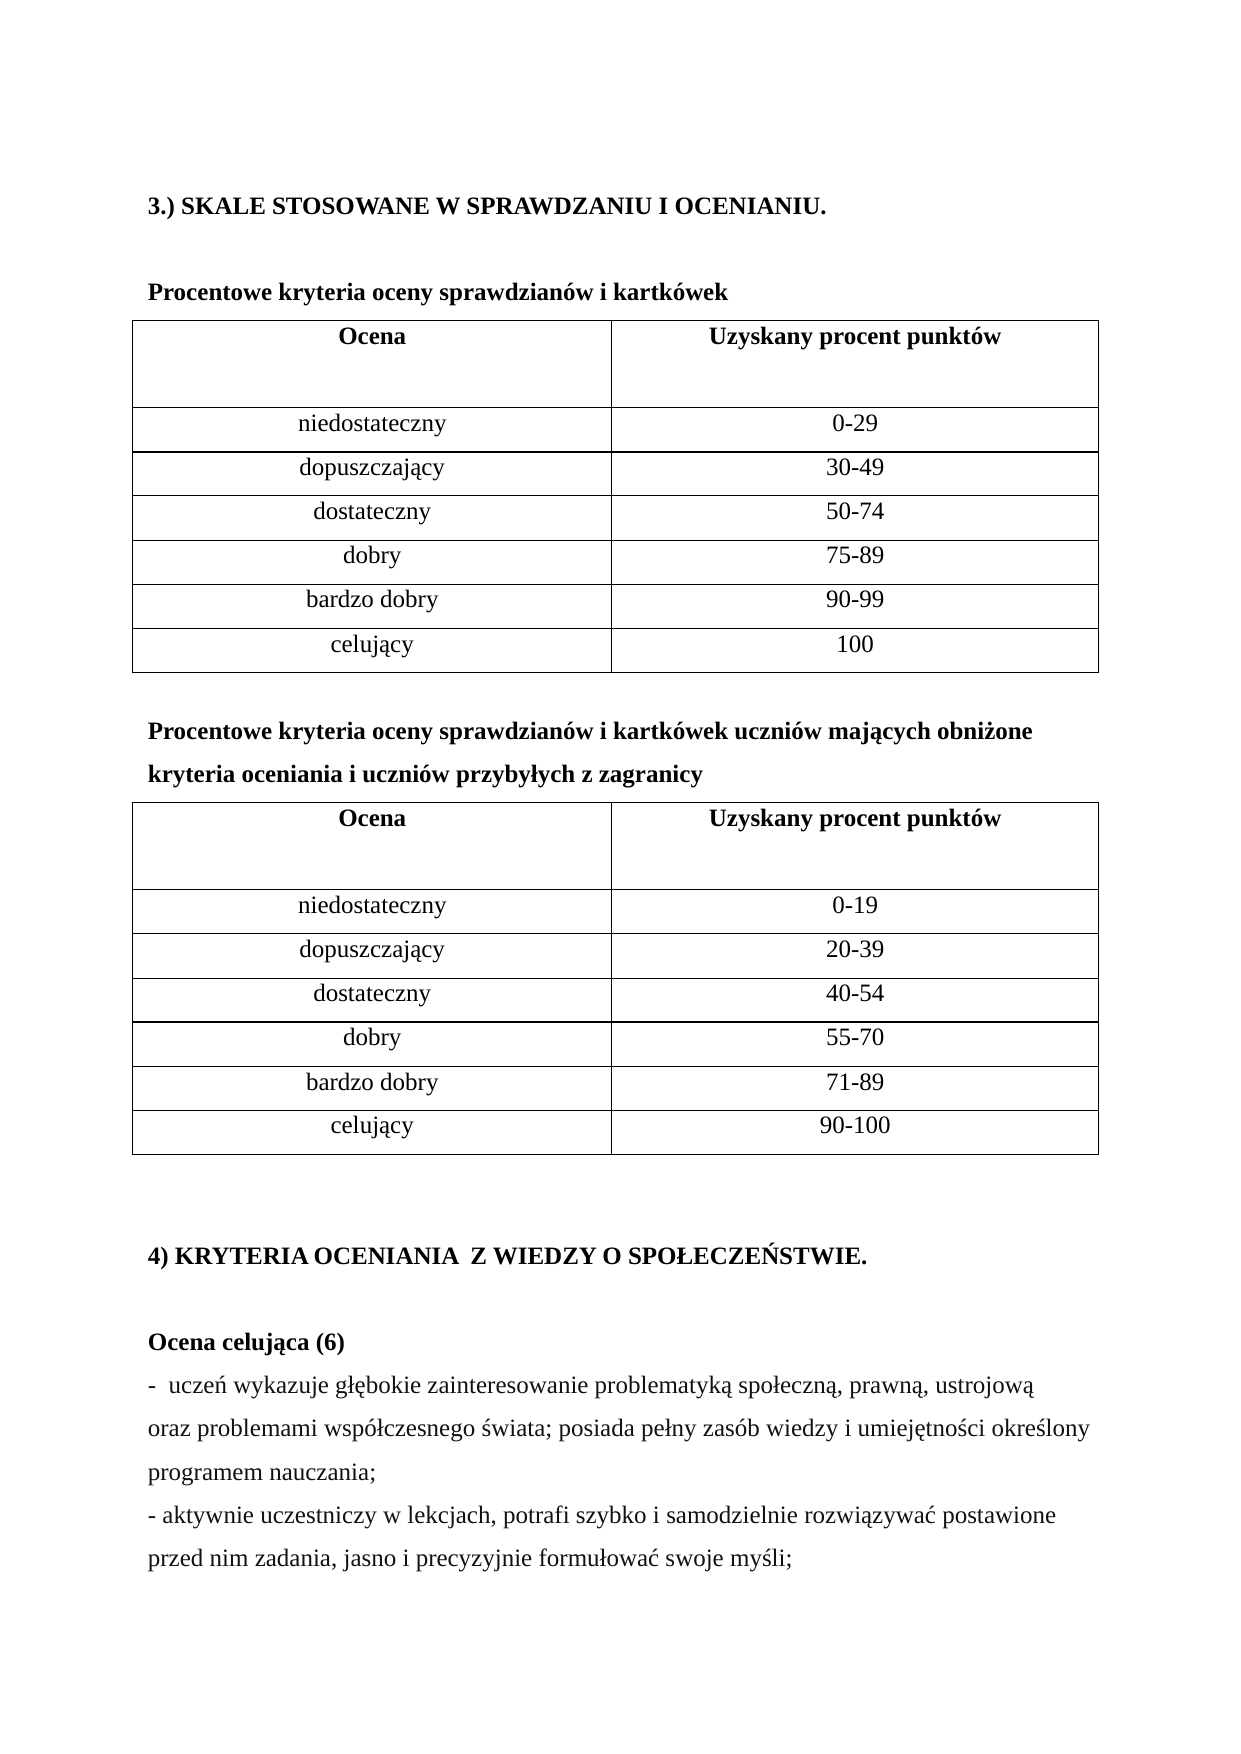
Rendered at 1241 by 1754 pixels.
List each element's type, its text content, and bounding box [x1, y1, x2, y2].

table_cell 30-49 [612, 453, 1098, 495]
text Ocena celująca (6) [148, 1327, 1093, 1356]
table_cell 100 [612, 629, 1098, 672]
table_cell dopuszczający [133, 453, 611, 495]
text 3.) SKALE STOSOWANE W SPRAWDZANIU I OCENIANIU. [148, 191, 1093, 219]
table_cell dobry [133, 1023, 611, 1066]
table_cell 20-39 [612, 934, 1098, 977]
table_cell dostateczny [133, 496, 611, 539]
text 4) KRYTERIA OCENIANIA Z WIEDZY O SPOŁECZEŃSTWIE. [148, 1241, 1093, 1270]
table_header Ocena [133, 803, 611, 889]
table_cell 90-99 [612, 585, 1098, 628]
table_header Ocena [133, 321, 611, 407]
table_cell bardzo dobry [133, 585, 611, 628]
table_cell 40-54 [612, 979, 1098, 1021]
table_cell 71-89 [612, 1067, 1098, 1109]
table_cell 55-70 [612, 1023, 1098, 1066]
table_header Uzyskany procent punktów [612, 321, 1098, 407]
table_header Uzyskany procent punktów [612, 803, 1098, 889]
table_cell celujący [133, 1111, 611, 1154]
text oraz problemami współczesnego świata; posiada pełny zasób wiedzy i umiejętności określony programem nauczania; [148, 1413, 1093, 1485]
table_cell dostateczny [133, 979, 611, 1021]
table_cell 0-29 [612, 408, 1098, 451]
table_cell dobry [133, 541, 611, 583]
table_cell bardzo dobry [133, 1067, 611, 1109]
text - uczeń wykazuje głębokie zainteresowanie problematyką społeczną, prawną, ustrojową [148, 1370, 1093, 1399]
table_cell niedostateczny [133, 408, 611, 451]
text Procentowe kryteria oceny sprawdzianów i kartkówek [148, 277, 1093, 306]
table_cell niedostateczny [133, 890, 611, 933]
table_cell 90-100 [612, 1111, 1098, 1154]
table_cell dopuszczający [133, 934, 611, 977]
table_cell celujący [133, 629, 611, 672]
text - aktywnie uczestniczy w lekcjach, potrafi szybko i samodzielnie rozwiązywać postawione przed nim zadania, jasno i precyzyjnie formułować swoje myśli; [148, 1500, 1093, 1572]
table_cell 75-89 [612, 541, 1098, 583]
text Procentowe kryteria oceny sprawdzianów i kartkówek uczniów mających obniżone kryteria oceniania i uczniów przybyłych z zagranicy [148, 716, 1093, 788]
table_cell 0-19 [612, 890, 1098, 933]
table_cell 50-74 [612, 496, 1098, 539]
